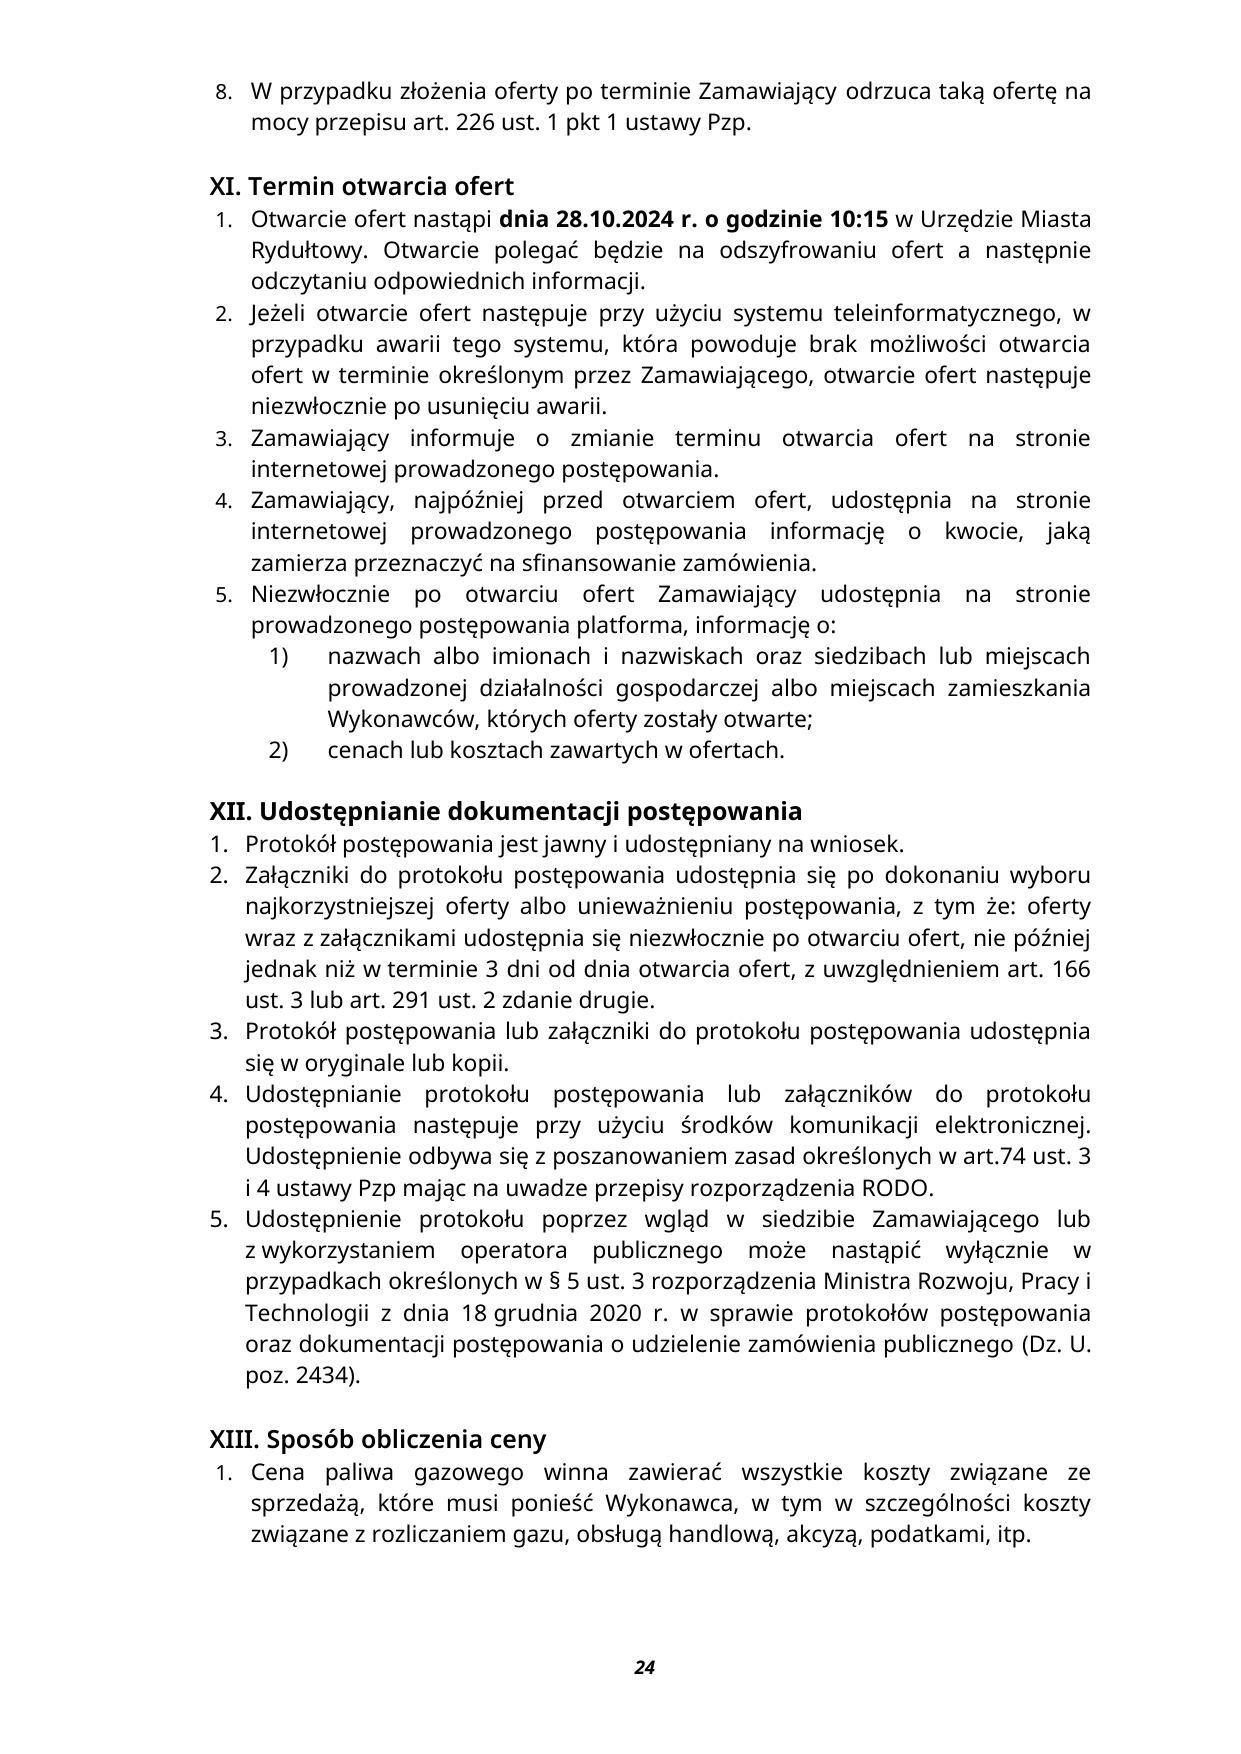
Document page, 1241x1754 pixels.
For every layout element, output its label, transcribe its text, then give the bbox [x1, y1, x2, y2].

list nazwach albo imionach i nazwiskach oraz siedzibach lub miejscach prowadzonej działalności gospodarczej albo miejscach zamieszkania Wykonawców, których oferty zostały otwarte; [268, 640, 1092, 734]
list Protokół postępowania lub załączniki do protokołu postępowania udostępnia się w oryginale lub kopii. [209, 1015, 1092, 1078]
list Jeżeli otwarcie ofert następuje przy użyciu systemu teleinformatycznego, w przypadku awarii tego systemu, która powoduje brak możliwości otwarcia ofert w terminie określonym przez Zamawiającego, otwarcie ofert następuje niezwłocznie po usunięciu awarii. [215, 297, 1092, 422]
list Otwarcie ofert nastąpi dnia 28.10.2024 r. o godzinie 10:15 w Urzędzie Miasta Rydułtowy. Otwarcie polegać będzie na odszyfrowaniu ofert a następnie odczytaniu odpowiednich informacji. [215, 203, 1092, 297]
list Załączniki do protokołu postępowania udostępnia się po dokonaniu wyboru najkorzystniejszej oferty albo unieważnieniu postępowania, z tym że: oferty wraz z załącznikami udostępnia się niezwłocznie po otwarciu ofert, nie później jednak niż w terminie 3 dni od dnia otwarcia ofert, z uwzględnieniem art. 166 ust. 3 lub art. 291 ust. 2 zdanie drugie. [209, 859, 1092, 1015]
list Zamawiający informuje o zmianie terminu otwarcia ofert na stronie internetowej prowadzonego postępowania. [215, 422, 1092, 484]
subtitle XI. Termin otwarcia ofert [209, 169, 1092, 203]
subtitle XII. Udostępnianie dokumentacji postępowania [209, 794, 1092, 828]
list W przypadku złożenia oferty po terminie Zamawiający odrzuca taką ofertę na mocy przepisu art. 226 ust. 1 pkt 1 ustawy Pzp. [215, 75, 1092, 137]
list Protokół postępowania jest jawny i udostępniany na wniosek. [209, 828, 1092, 859]
list Zamawiający, najpóźniej przed otwarciem ofert, udostępnia na stronie internetowej prowadzonego postępowania informację o kwocie, jaką zamierza przeznaczyć na sfinansowanie zamówienia. [215, 484, 1092, 578]
list Udostępnienie protokołu poprzez wgląd w siedzibie Zamawiającego lub z wykorzystaniem operatora publicznego może nastąpić wyłącznie w przypadkach określonych w § 5 ust. 3 rozporządzenia Ministra Rozwoju, Pracy i Technologii z dnia 18 grudnia 2020 r. w sprawie protokołów postępowania oraz dokumentacji postępowania o udzielenie zamówienia publicznego (Dz. U. poz. 2434). [209, 1203, 1092, 1390]
list cenach lub kosztach zawartych w ofertach. [268, 734, 1092, 765]
subtitle XIII. Sposób obliczenia ceny [209, 1422, 1092, 1456]
list Udostępnianie protokołu postępowania lub załączników do protokołu postępowania następuje przy użyciu środków komunikacji elektronicznej. Udostępnienie odbywa się z poszanowaniem zasad określonych w art.74 ust. 3 i 4 ustawy Pzp mając na uwadze przepisy rozporządzenia RODO. [209, 1078, 1092, 1203]
list Niezwłocznie po otwarciu ofert Zamawiający udostępnia na stronie prowadzonego postępowania platforma, informację o: [215, 578, 1092, 640]
list Cena paliwa gazowego winna zawierać wszystkie koszty związane ze sprzedażą, które musi ponieść Wykonawca, w tym w szczególności koszty związane z rozliczaniem gazu, obsługą handlową, akcyzą, podatkami, itp. [215, 1456, 1092, 1549]
